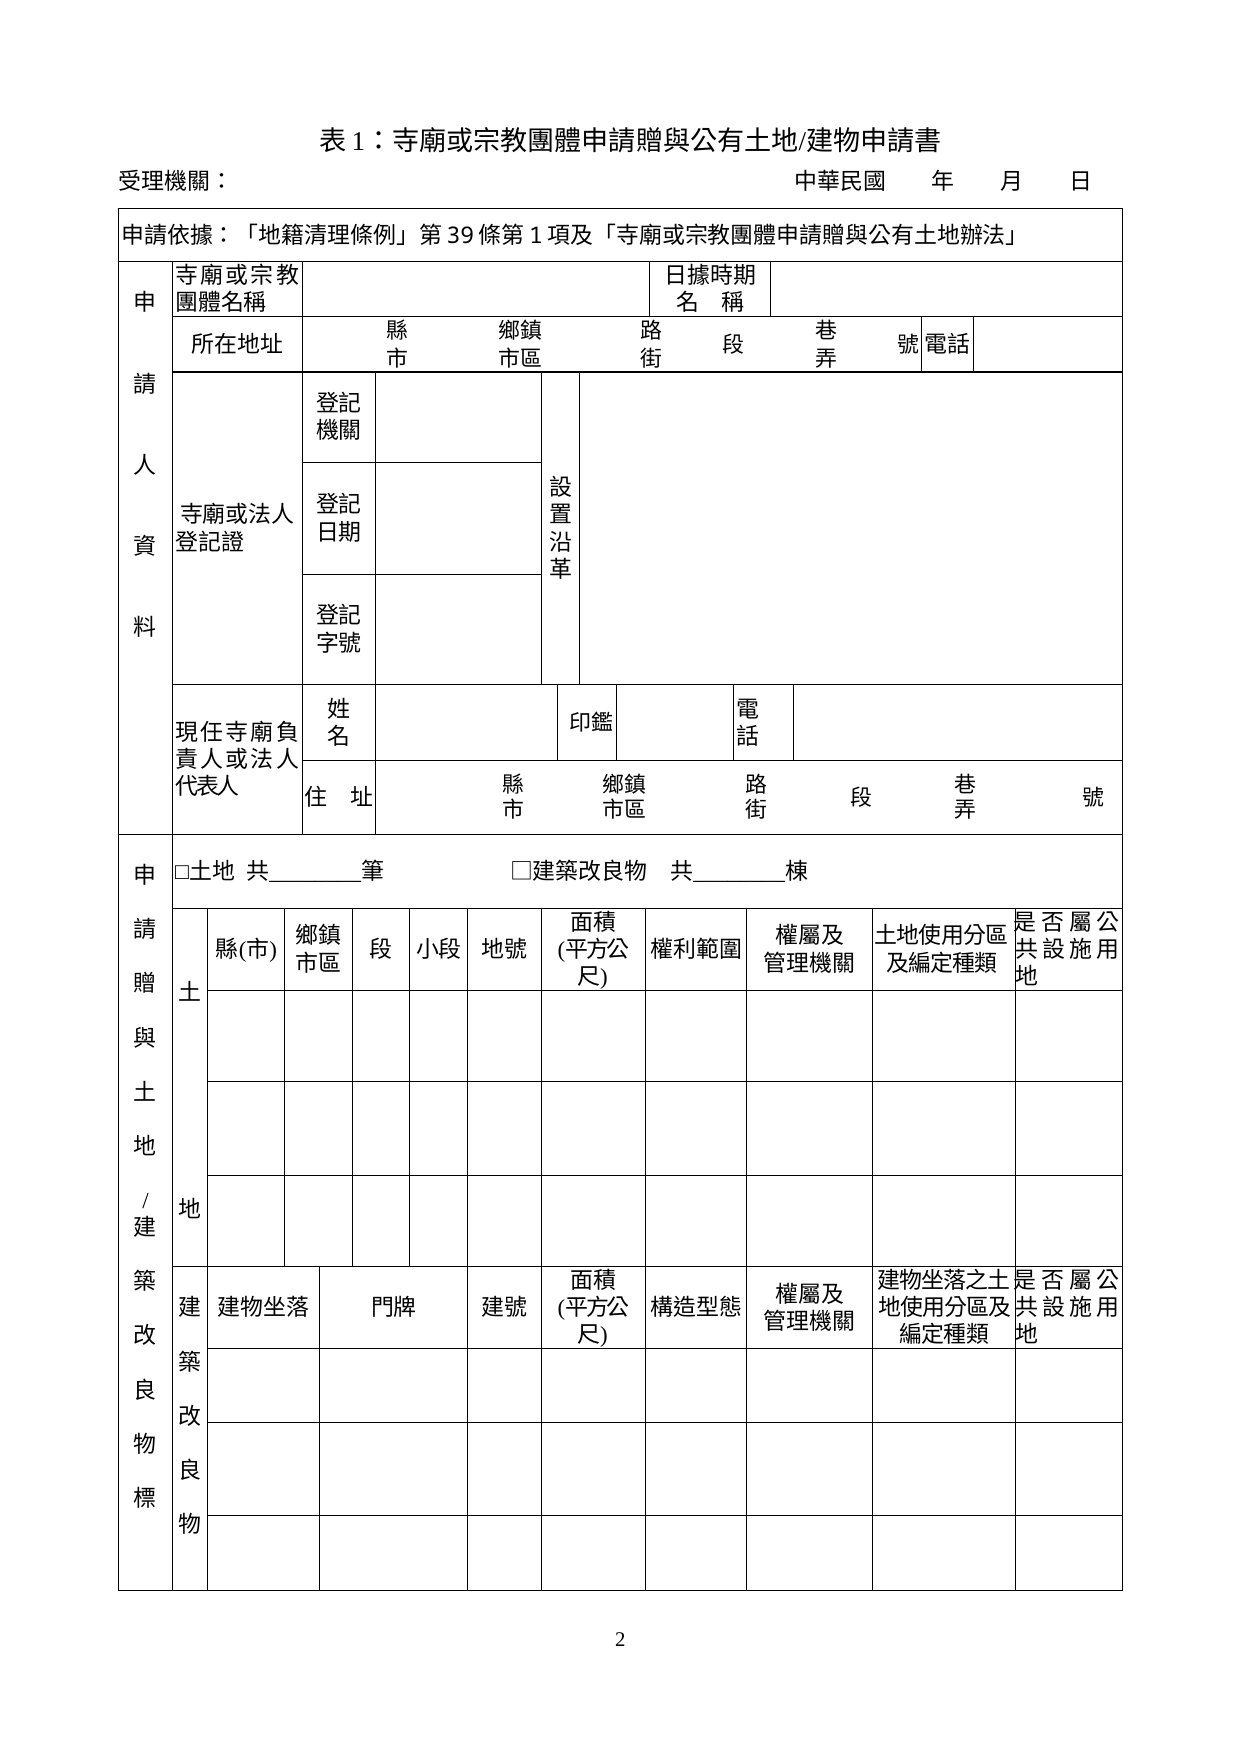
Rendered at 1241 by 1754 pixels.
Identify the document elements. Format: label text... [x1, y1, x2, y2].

table_cell [353, 1082, 409, 1174]
table_cell [410, 1082, 467, 1174]
table_cell [353, 991, 409, 1081]
table_cell [646, 991, 746, 1081]
table_cell [541, 761, 602, 834]
table_cell [1016, 1349, 1122, 1422]
table_cell 構造型態 [646, 1267, 746, 1348]
table_cell [646, 1349, 746, 1422]
table_cell [208, 1349, 319, 1422]
table_cell 寺廟或法人 登記證 [173, 373, 302, 684]
table_cell □土地 共________筆 □建築改良物 共________棟 [173, 835, 1122, 908]
table_cell [557, 317, 629, 371]
table_cell [747, 1423, 872, 1515]
table_cell 權屬及 管理機關 [747, 909, 872, 990]
table_cell 地號 [468, 909, 541, 990]
table_cell 電話 [922, 317, 973, 371]
table_cell 設置沿革 [542, 373, 579, 684]
table_cell 路 街 [734, 761, 778, 834]
table_cell [468, 1349, 541, 1422]
table_cell [208, 1516, 319, 1589]
table_cell [320, 1423, 467, 1515]
table_cell [542, 1349, 645, 1422]
table_cell [646, 1176, 746, 1266]
table_cell 縣 市 [375, 317, 419, 371]
table_cell 土 地 [173, 909, 207, 1266]
table_cell 權屬及 管理機關 [747, 1267, 872, 1348]
table_cell [1016, 991, 1122, 1081]
table_cell [468, 1176, 541, 1266]
table_cell [419, 317, 483, 371]
table_cell [873, 1349, 1015, 1422]
table_cell [303, 317, 375, 371]
table_cell 縣(市) [208, 909, 284, 990]
table_cell 建 築 改 良 物 [173, 1267, 207, 1589]
table_cell [974, 317, 1122, 371]
table_cell 建物坐落之土地使用分區及編定種類 [873, 1267, 1015, 1348]
table_cell [779, 761, 849, 834]
table_cell [645, 761, 733, 834]
table_cell [468, 1423, 541, 1515]
table_cell 鄉鎮 市區 [483, 317, 557, 371]
table_cell 建號 [468, 1267, 541, 1348]
table_cell 面積 (平方公尺) [542, 1267, 645, 1348]
table_cell 縣 市 [486, 761, 541, 834]
table_cell 權利範圍 [646, 909, 746, 990]
table_cell [1016, 1516, 1122, 1589]
table_cell 建物坐落 [208, 1267, 319, 1348]
table_cell 寺廟或宗教團體名稱 [173, 262, 302, 316]
table_cell 申 請 贈 與 土 地 / 建 築 改 良 物 標 [119, 835, 172, 1589]
table_cell [410, 991, 467, 1081]
table_cell 登記 機關 [303, 373, 375, 462]
table_cell [987, 761, 1063, 834]
table_cell [376, 575, 541, 684]
table_cell 日據時期 名 稱 [650, 262, 770, 316]
table_cell [285, 1176, 352, 1266]
table_cell 號 [1064, 761, 1122, 834]
table_cell [468, 1516, 541, 1589]
text 表1：寺廟或宗教團體申請贈與公有土地/建物申請書 [118, 128, 1142, 155]
table_cell 印鑑 [558, 685, 616, 760]
table_cell [747, 991, 872, 1081]
table_cell 現任寺廟負責人或法人代表人 [173, 685, 302, 834]
table_cell [208, 1082, 284, 1174]
table_cell 面積 (平方公尺) [542, 909, 645, 990]
table_cell [353, 1176, 409, 1266]
table_cell [542, 1176, 645, 1266]
table_cell [542, 1082, 645, 1174]
table_cell 段 [850, 761, 872, 834]
table_cell [873, 991, 1015, 1081]
table_cell [646, 1423, 746, 1515]
table_cell 是否屬公共設施用地 [1016, 909, 1122, 990]
table_cell [873, 1082, 1015, 1174]
table_cell [1016, 1176, 1122, 1266]
table_cell [617, 685, 733, 760]
table_cell 住 址 [303, 761, 375, 834]
table_cell 所在地址 [173, 317, 302, 371]
table_cell [580, 373, 1122, 684]
table_cell [376, 685, 557, 760]
table_cell [376, 463, 541, 573]
table_cell [208, 1423, 319, 1515]
table_cell 是否屬公共設施用地 [1016, 1267, 1122, 1348]
table_cell [542, 1516, 645, 1589]
table_cell [747, 1082, 872, 1174]
table_cell [208, 1176, 284, 1266]
table_cell 段 [353, 909, 409, 990]
table_cell [1016, 1423, 1122, 1515]
table_cell 段 [719, 317, 747, 371]
table_cell [468, 1082, 541, 1174]
table_cell [285, 1082, 352, 1174]
table_cell [747, 1176, 872, 1266]
table_cell 巷 弄 [943, 761, 987, 834]
table_cell [410, 1176, 467, 1266]
table_cell [873, 761, 943, 834]
table_cell 姓 名 [303, 685, 375, 760]
table_cell [646, 1082, 746, 1174]
table_header 申請依據：「地籍清理條例」第39條第1項及「寺廟或宗教團體申請贈與公有土地辦法」 [119, 209, 1122, 261]
table_cell [320, 1516, 467, 1589]
table_cell 門牌 [320, 1267, 467, 1348]
table_cell [303, 262, 649, 316]
table_cell [542, 991, 645, 1081]
table_cell [376, 373, 541, 462]
table_cell [873, 1516, 1015, 1589]
table_cell 路 街 [629, 317, 672, 371]
table_cell [873, 1423, 1015, 1515]
table_cell [673, 317, 719, 371]
table_cell 號 [896, 317, 921, 371]
table_cell 鄉鎮 市區 [285, 909, 352, 990]
text 受理機關： 中華民國 年 月 日 [118, 168, 1122, 195]
table_cell [320, 1349, 467, 1422]
table_cell [646, 1516, 746, 1589]
table_cell [844, 317, 896, 371]
table_cell 小段 [410, 909, 467, 990]
table_cell 巷 弄 [808, 317, 844, 371]
table_cell [747, 1516, 872, 1589]
table_cell 登記 日期 [303, 463, 375, 573]
table_cell [1016, 1082, 1122, 1174]
table_cell [208, 991, 284, 1081]
table_cell 登記 字號 [303, 575, 375, 684]
table_cell [468, 991, 541, 1081]
table_cell [542, 1423, 645, 1515]
table_cell [747, 1349, 872, 1422]
table_cell [376, 761, 486, 834]
table_cell [873, 1176, 1015, 1266]
table_cell 土地使用分區及編定種類 [873, 909, 1015, 990]
table_cell [794, 685, 1122, 760]
table_cell [285, 991, 352, 1081]
table_cell [771, 262, 1122, 316]
table_cell 鄉鎮 市區 [603, 761, 645, 834]
table_cell 電 話 [734, 685, 793, 760]
table_cell 申 請 人 資 料 [119, 262, 172, 834]
table_cell [747, 317, 808, 371]
